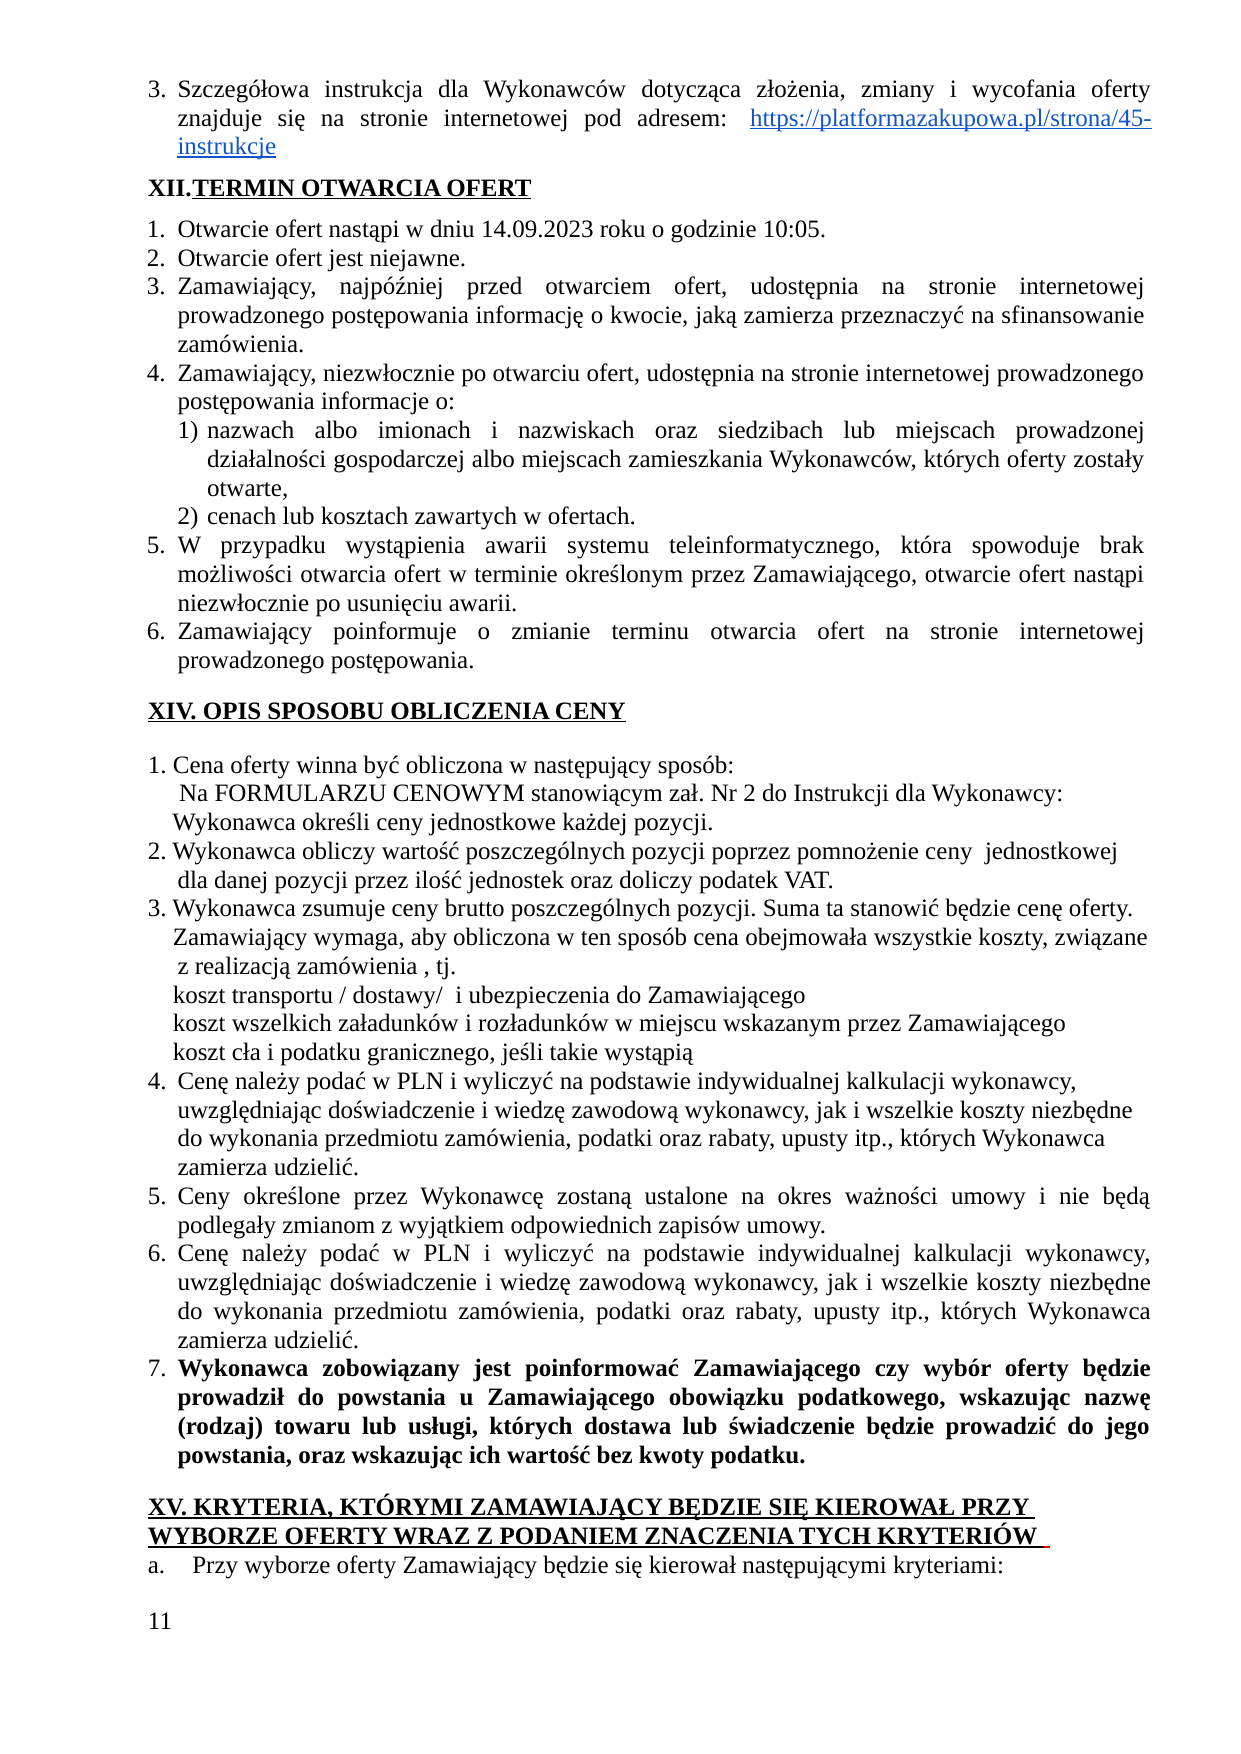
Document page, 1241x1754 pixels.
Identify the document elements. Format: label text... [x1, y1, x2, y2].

text XV. KRYTERIA, KTÓRYMI ZAMAWIAJĄCY BĘDZIE SIĘ KIEROWAŁ PRZY WYBORZE OFERTY WRAZ Z PODANIEM ZNACZENIA TYCH KRYTERIÓW [148, 1492, 1152, 1550]
text 3. Wykonawca zsumuje ceny brutto poszczególnych pozycji. Suma ta stanowić będzie cenę oferty. [148, 893, 1152, 922]
list W przypadku wystąpienia awarii systemu teleinformatycznego, która spowoduje brak możliwości otwarcia ofert w terminie określonym przez Zamawiającego, otwarcie ofert nastąpi niezwłocznie po usunięciu awarii. [147, 530, 1145, 616]
list Szczegółowa instrukcja dla Wykonawców dotycząca złożenia, zmiany i wycofania oferty znajduje się na stronie internetowej pod adresem: https://platformazakupowa.pl/strona/45-instrukcje [148, 74, 1152, 160]
list Cenę należy podać w PLN i wyliczyć na podstawie indywidualnej kalkulacji wykonawcy, uwzględniając doświadczenie i wiedzę zawodową wykonawcy, jak i wszelkie koszty niezbędne do wykonania przedmiotu zamówienia, podatki oraz rabaty, upusty itp., których Wykonawca zamierza udzielić. [148, 1238, 1152, 1353]
text koszt transportu / dostawy/ i ubezpieczenia do Zamawiającego [148, 980, 1152, 1008]
text Zamawiający wymaga, aby obliczona w ten sposób cena obejmowała wszystkie koszty, związane z realizacją zamówienia , tj. [148, 922, 1152, 980]
list Otwarcie ofert nastąpi w dniu 14.09.2023 roku o godzinie 10:05. [147, 214, 1145, 243]
list nazwach albo imionach i nazwiskach oraz siedzibach lub miejscach prowadzonej działalności gospodarczej albo miejscach zamieszkania Wykonawców, których oferty zostały otwarte, [177, 415, 1145, 501]
list Cenę należy podać w PLN i wyliczyć na podstawie indywidualnej kalkulacji wykonawcy, uwzględniając doświadczenie i wiedzę zawodową wykonawcy, jak i wszelkie koszty niezbędne do wykonania przedmiotu zamówienia, podatki oraz rabaty, upusty itp., których Wykonawca zamierza udzielić. [148, 1066, 1152, 1181]
text koszt wszelkich załadunków i rozładunków w miejscu wskazanym przez Zamawiającego [148, 1008, 1152, 1037]
list cenach lub kosztach zawartych w ofertach. [177, 501, 1145, 530]
text Na FORMULARZU CENOWYM stanowiącym zał. Nr 2 do Instrukcji dla Wykonawcy: [148, 778, 1152, 807]
list Przy wyborze oferty Zamawiający będzie się kierował następującymi kryteriami: [148, 1550, 1225, 1579]
text 1. Cena oferty winna być obliczona w następujący sposób: [148, 750, 1152, 778]
list Zamawiający, niezwłocznie po otwarciu ofert, udostępnia na stronie internetowej prowadzonego postępowania informacje o: [147, 358, 1145, 415]
text 2. Wykonawca obliczy wartość poszczególnych pozycji poprzez pomnożenie ceny jednostkowej dla danej pozycji przez ilość jednostek oraz doliczy podatek VAT. [148, 836, 1152, 893]
text Wykonawca określi ceny jednostkowe każdej pozycji. [148, 807, 1152, 836]
text XIV. OPIS SPOSOBU OBLICZENIA CENY [148, 696, 1152, 724]
list Zamawiający poinformuje o zmianie terminu otwarcia ofert na stronie internetowej prowadzonego postępowania. [147, 616, 1145, 674]
text koszt cła i podatku granicznego, jeśli takie wystąpią [148, 1037, 1152, 1066]
list Otwarcie ofert jest niejawne. [147, 243, 1145, 271]
list Ceny określone przez Wykonawcę zostaną ustalone na okres ważności umowy i nie będą podlegały zmianom z wyjątkiem odpowiednich zapisów umowy. [148, 1181, 1152, 1238]
list Zamawiający, najpóźniej przed otwarciem ofert, udostępnia na stronie internetowej prowadzonego postępowania informację o kwocie, jaką zamierza przeznaczyć na sfinansowanie zamówienia. [147, 271, 1145, 358]
list Wykonawca zobowiązany jest poinformować Zamawiającego czy wybór oferty będzie prowadził do powstania u Zamawiającego obowiązku podatkowego, wskazując nazwę (rodzaj) towaru lub usługi, których dostawa lub świadczenie będzie prowadzić do jego powstania, oraz wskazując ich wartość bez kwoty podatku. [148, 1353, 1152, 1468]
list TERMIN OTWARCIA OFERT [148, 173, 1152, 201]
